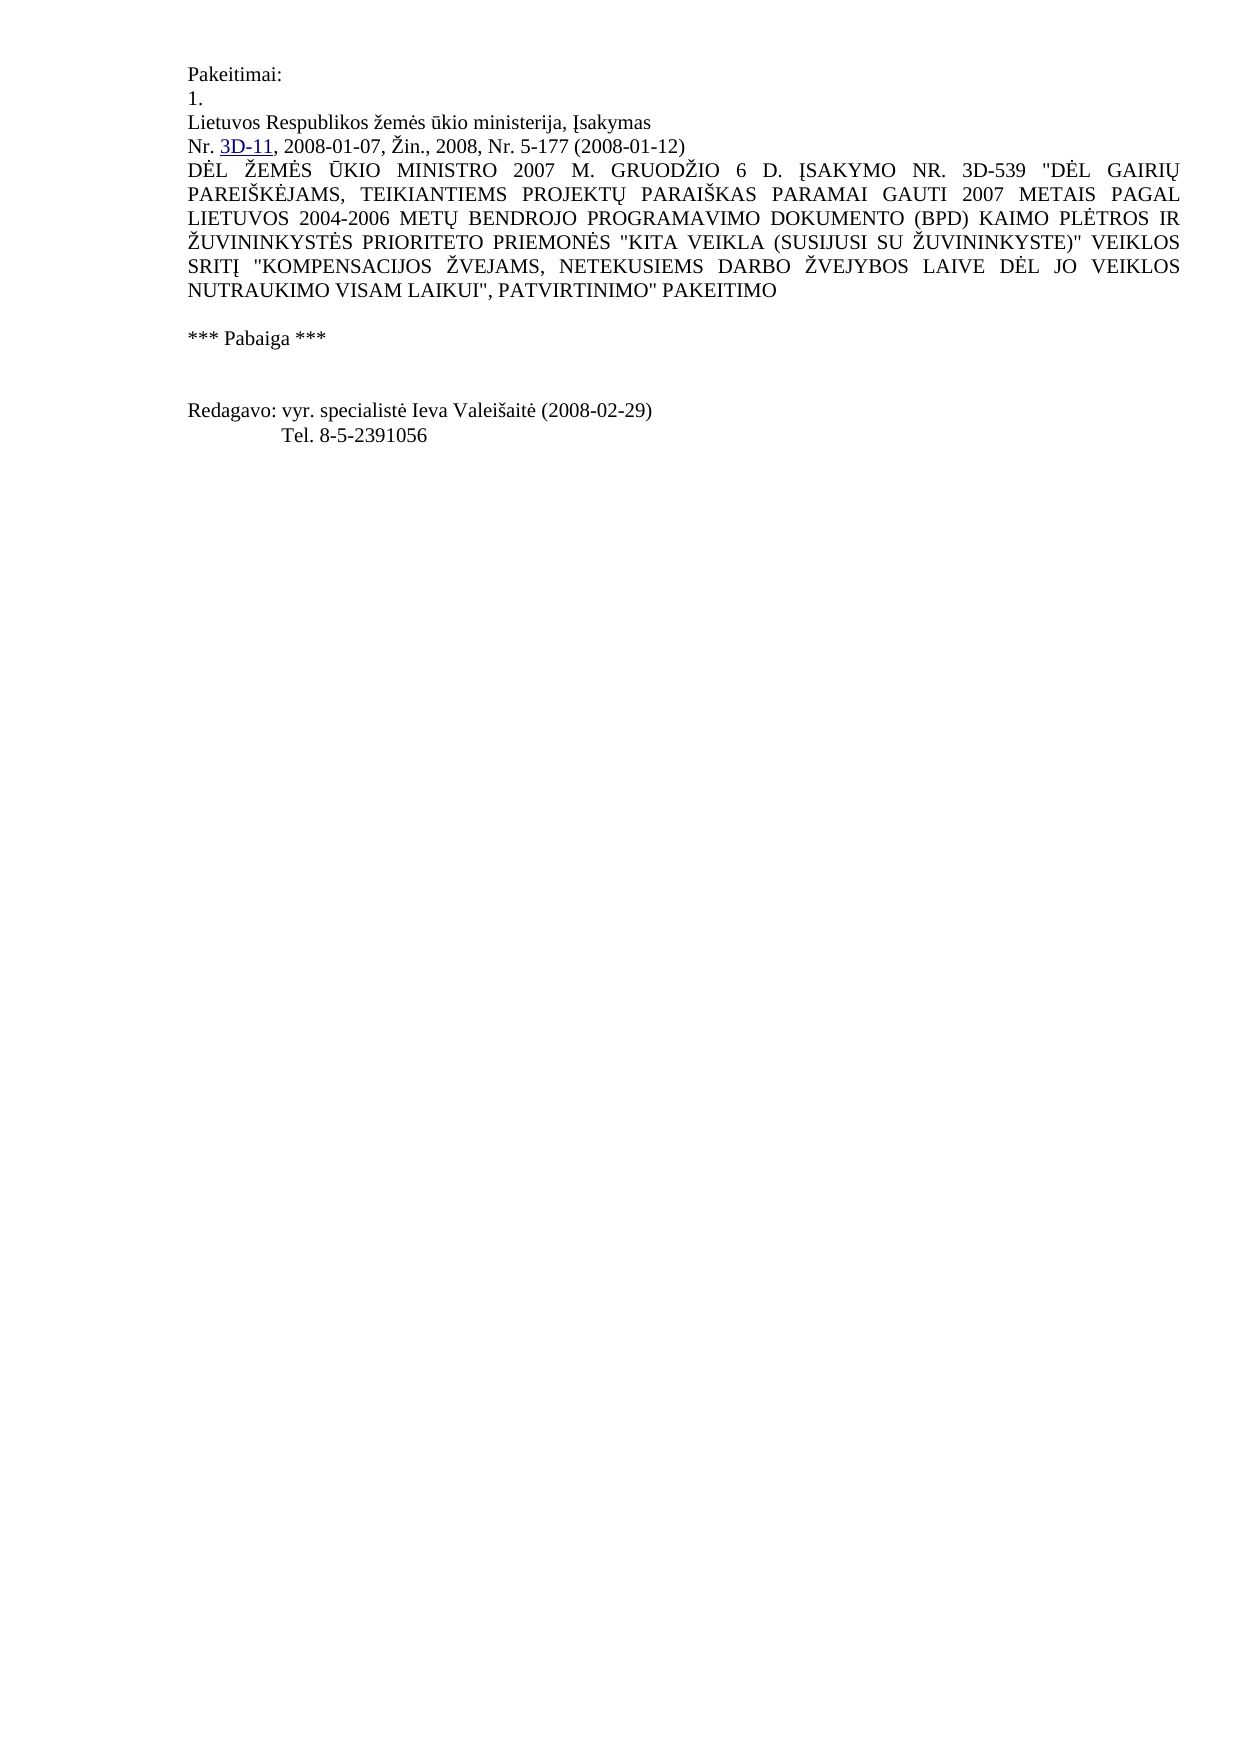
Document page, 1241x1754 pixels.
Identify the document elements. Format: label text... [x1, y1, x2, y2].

text Redagavo: vyr. specialistė Ieva Valeišaitė (2008-02-29) [187, 398, 1181, 422]
text Lietuvos Respublikos žemės ūkio ministerija, Įsakymas [187, 110, 1181, 134]
text Pakeitimai: [187, 62, 1181, 86]
text *** Pabaiga *** [187, 326, 1181, 350]
text DĖL ŽEMĖS ŪKIO MINISTRO 2007 M. GRUODŽIO 6 D. ĮSAKYMO NR. 3D-539 "DĖL GAIRIŲ PAREIŠKĖJAMS, TEIKIANTIEMS PROJEKTŲ PARAIŠKAS PARAMAI GAUTI 2007 METAIS PAGAL LIETUVOS 2004-2006 METŲ BENDROJO PROGRAMAVIMO DOKUMENTO (BPD) KAIMO PLĖTROS IR ŽUVININKYSTĖS PRIORITETO PRIEMONĖS "KITA VEIKLA (SUSIJUSI SU ŽUVININKYSTE)" VEIKLOS SRITĮ "KOMPENSACIJOS ŽVEJAMS, NETEKUSIEMS DARBO ŽVEJYBOS LAIVE DĖL JO VEIKLOS NUTRAUKIMO VISAM LAIKUI", PATVIRTINIMO" PAKEITIMO [187, 158, 1181, 302]
text 1. [187, 86, 1181, 110]
text Tel. 8-5-2391056 [187, 422, 1181, 447]
text Nr. 3D-11, 2008-01-07, Žin., 2008, Nr. 5-177 (2008-01-12) [187, 134, 1181, 158]
